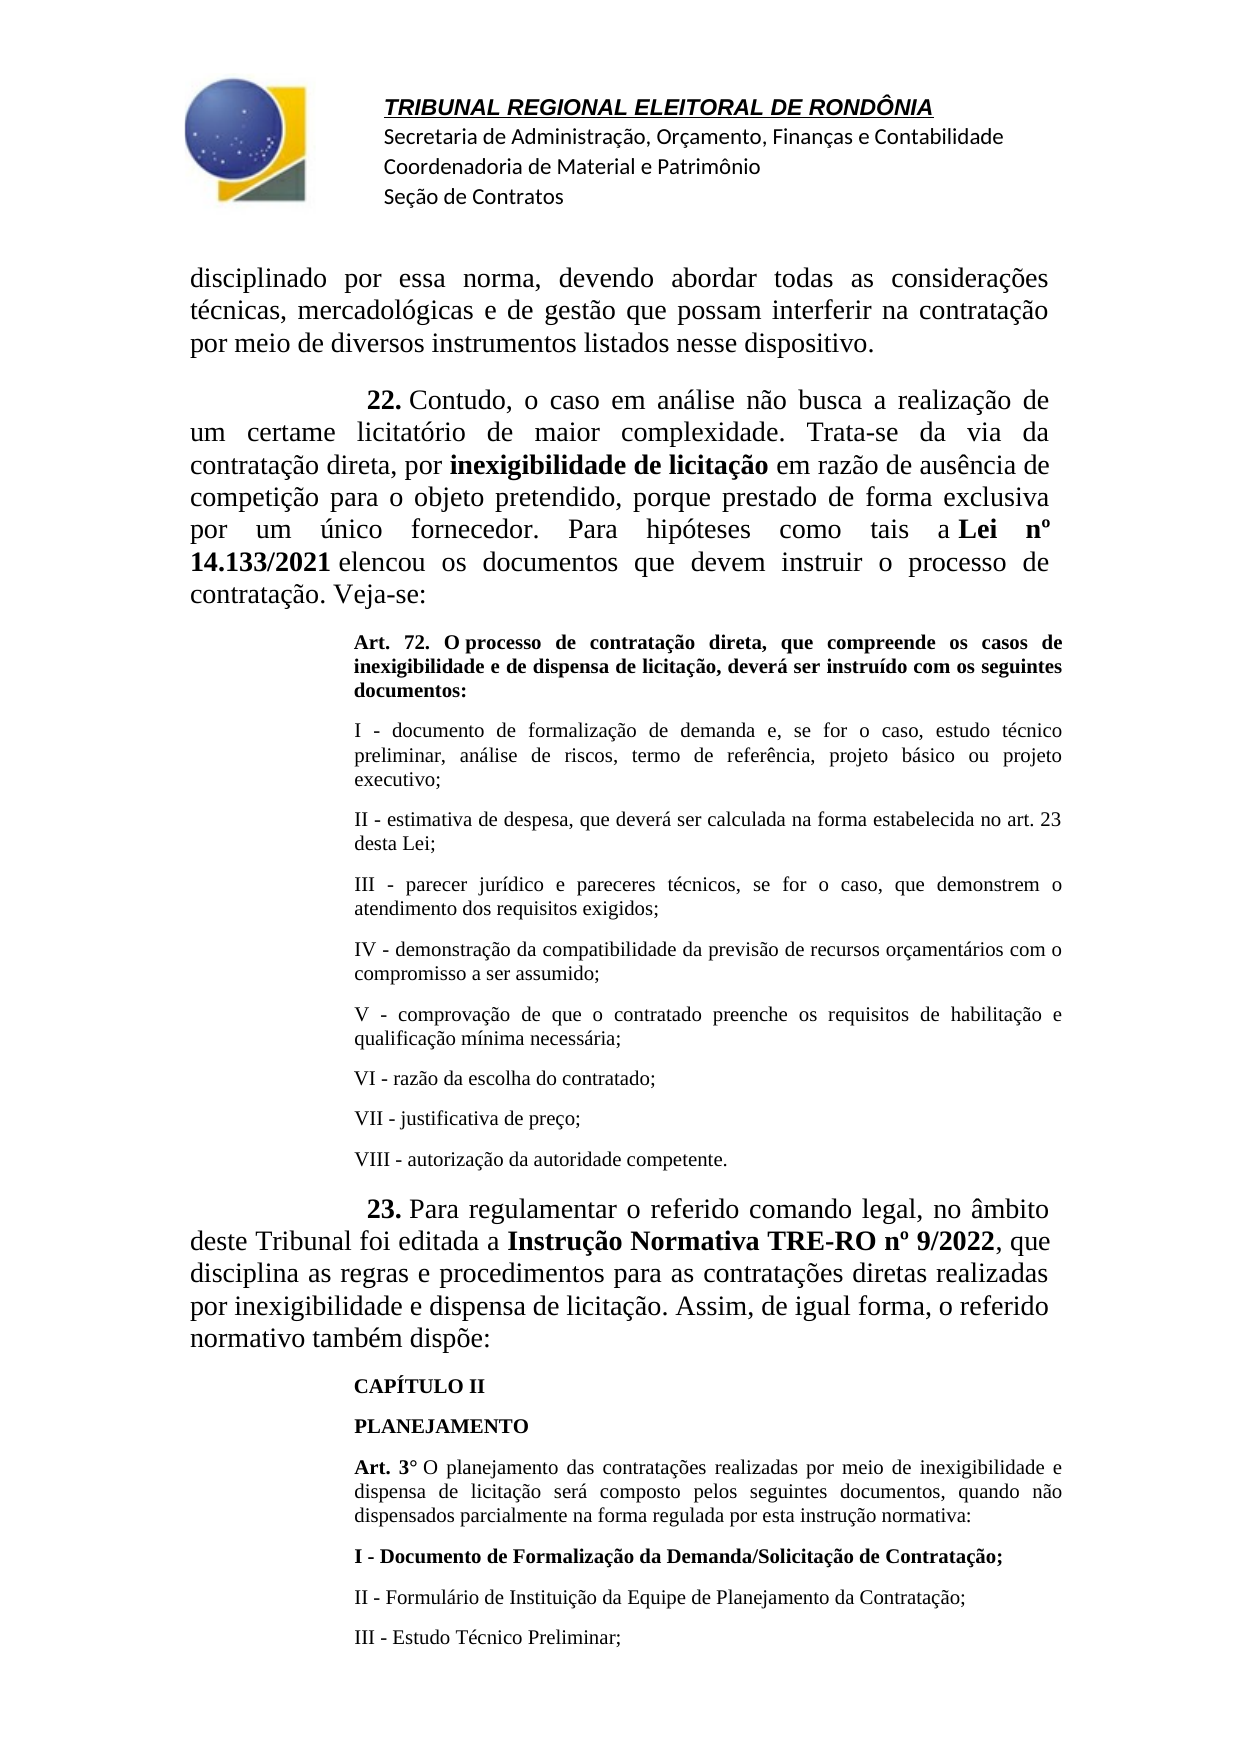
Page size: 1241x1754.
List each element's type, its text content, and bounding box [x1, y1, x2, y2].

text II - estimativa de despesa, que deverá ser calculada na forma estabelecida no art. 23 desta Lei; [354, 807, 1063, 855]
text PLANEJAMENTO [354, 1414, 1063, 1438]
text I - Documento de Formalização da Demanda/Solicitação de Contratação; [354, 1544, 1063, 1568]
text 23. Para regulamentar o referido comando legal, no âmbito deste Tribunal foi editada a Instrução Normativa TRE-RO nº 9/2022, que disciplina as regras e procedimentos para as contratações diretas realizadas por inexigibilidade e dispensa de licitação. Assim, de igual forma, o referido normativo também dispõe: [190, 1192, 1051, 1354]
text VII - justificativa de preço; [354, 1106, 1063, 1130]
text III - parecer jurídico e pareceres técnicos, se for o caso, que demonstrem o atendimento dos requisitos exigidos; [354, 872, 1063, 920]
text disciplinado por essa norma, devendo abordar todas as considerações técnicas, mercadológicas e de gestão que possam interferir na contratação por meio de diversos instrumentos listados nesse dispositivo. [190, 261, 1051, 358]
text I - documento de formalização de demanda e, se for o caso, estudo técnico preliminar, análise de riscos, termo de referência, projeto básico ou projeto executivo; [354, 718, 1063, 791]
text VIII - autorização da autoridade competente. [354, 1147, 1063, 1171]
text Art. 72. O processo de contratação direta, que compreende os casos de inexigibilidade e de dispensa de licitação, deverá ser instruído com os seguintes documentos: [354, 630, 1063, 702]
text Art. 3° O planejamento das contratações realizadas por meio de inexigibilidade e dispensa de licitação será composto pelos seguintes documentos, quando não dispensados parcialmente na forma regulada por esta instrução normativa: [354, 1455, 1063, 1527]
text II - Formulário de Instituição da Equipe de Planejamento da Contratação; [354, 1584, 1063, 1609]
text V - comprovação de que o contratado preenche os requisitos de habilitação e qualificação mínima necessária; [354, 1002, 1063, 1050]
text VI - razão da escolha do contratado; [354, 1066, 1063, 1090]
text 22. Contudo, o caso em análise não busca a realização de um certame licitatório de maior complexidade. Trata-se da via da contratação direta, por inexigibilidade de licitação em razão de ausência de competição para o objeto pretendido, porque prestado de forma exclusiva por um único fornecedor. Para hipóteses como tais a Lei nº 14.133/2021 elencou os documentos que devem instruir o processo de contratação. Veja-se: [190, 383, 1051, 610]
text CAPÍTULO II [354, 1374, 1063, 1398]
text III - Estudo Técnico Preliminar; [354, 1625, 1063, 1649]
text IV - demonstração da compatibilidade da previsão de recursos orçamentários com o compromisso a ser assumido; [354, 937, 1063, 985]
